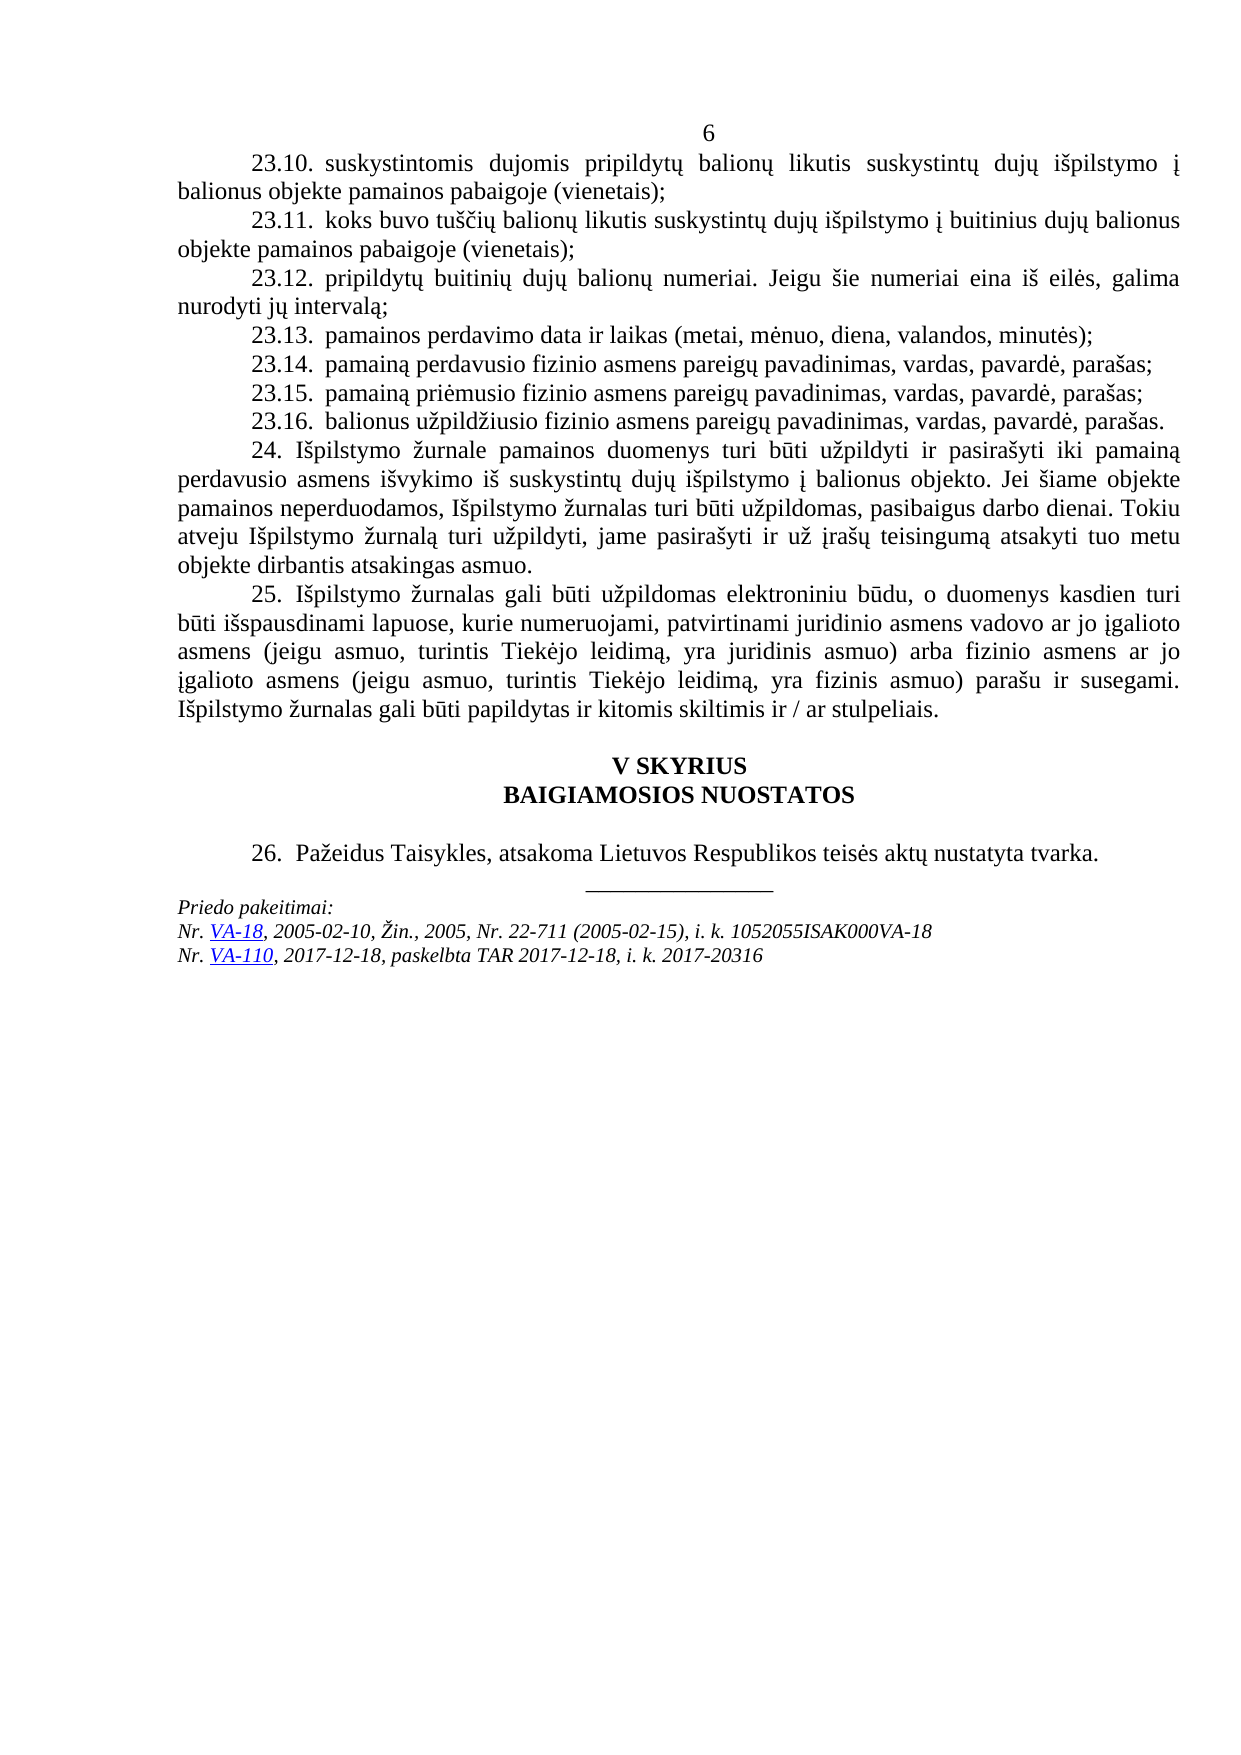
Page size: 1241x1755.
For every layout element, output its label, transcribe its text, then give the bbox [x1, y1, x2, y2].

text Nr. VA-18, 2005-02-10, Žin., 2005, Nr. 22-711 (2005-02-15), i. k. 1052055ISAK000VA-18 [177, 919, 1181, 943]
text 23.13. pamainos perdavimo data ir laikas (metai, mėnuo, diena, valandos, minutės); [177, 320, 1181, 349]
text 23.12. pripildytų buitinių dujų balionų numeriai. Jeigu šie numeriai eina iš eilės, galima nurodyti jų intervalą; [177, 263, 1181, 320]
text 26. Pažeidus Taisykles, atsakoma Lietuvos Respublikos teisės aktų nustatyta tvarka. [177, 838, 1181, 866]
text 25. Išpilstymo žurnalas gali būti užpildomas elektroniniu būdu, o duomenys kasdien turi būti išspausdinami lapuose, kurie numeruojami, patvirtinami juridinio asmens vadovo ar jo įgalioto asmens (jeigu asmuo, turintis Tiekėjo leidimą, yra juridinis asmuo) arba fizinio asmens ar jo įgalioto asmens (jeigu asmuo, turintis Tiekėjo leidimą, yra fizinis asmuo) parašu ir susegami. Išpilstymo žurnalas gali būti papildytas ir kitomis skiltimis ir / ar stulpeliais. [177, 579, 1181, 723]
text V SKYRIUS [177, 751, 1181, 780]
text 23.10. suskystintomis dujomis pripildytų balionų likutis suskystintų dujų išpilstymo į balionus objekte pamainos pabaigoje (vienetais); [177, 148, 1181, 205]
text Priedo pakeitimai: [177, 895, 1181, 919]
text 24. Išpilstymo žurnale pamainos duomenys turi būti užpildyti ir pasirašyti iki pamainą perdavusio asmens išvykimo iš suskystintų dujų išpilstymo į balionus objekto. Jei šiame objekte pamainos neperduodamos, Išpilstymo žurnalas turi būti užpildomas, pasibaigus darbo dienai. Tokiu atveju Išpilstymo žurnalą turi užpildyti, jame pasirašyti ir už įrašų teisingumą atsakyti tuo metu objekte dirbantis atsakingas asmuo. [177, 435, 1181, 579]
text 23.11. koks buvo tuščių balionų likutis suskystintų dujų išpilstymo į buitinius dujų balionus objekte pamainos pabaigoje (vienetais); [177, 205, 1181, 263]
text Nr. VA-110, 2017-12-18, paskelbta TAR 2017-12-18, i. k. 2017-20316 [177, 943, 1181, 967]
text 23.14. pamainą perdavusio fizinio asmens pareigų pavadinimas, vardas, pavardė, parašas; [177, 349, 1181, 378]
text _______________ [177, 866, 1181, 895]
text BAIGIAMOSIOS NUOSTATOS [177, 780, 1181, 809]
text 23.16. balionus užpildžiusio fizinio asmens pareigų pavadinimas, vardas, pavardė, parašas. [177, 406, 1181, 435]
text 23.15. pamainą priėmusio fizinio asmens pareigų pavadinimas, vardas, pavardė, parašas; [177, 378, 1181, 406]
